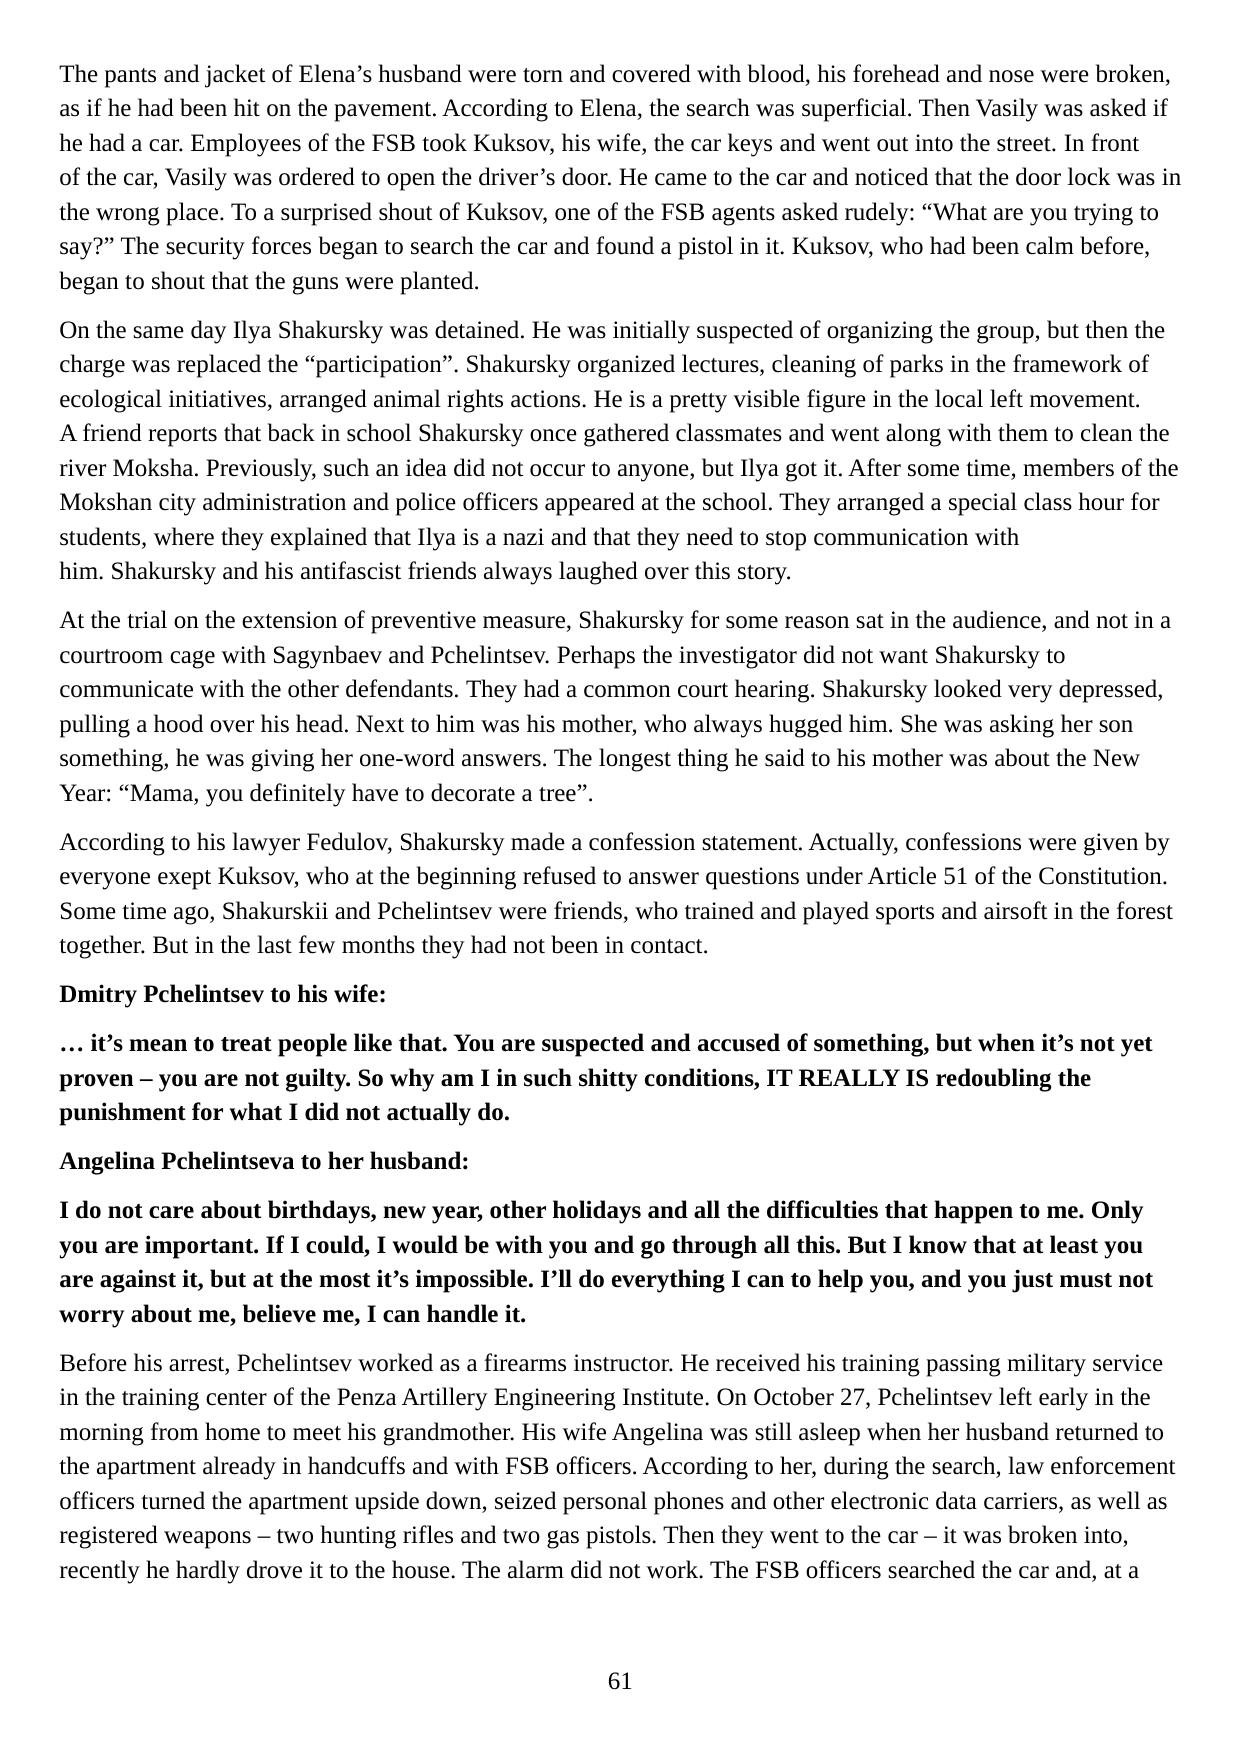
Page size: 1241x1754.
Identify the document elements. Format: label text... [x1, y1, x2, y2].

text Angelina Pchelintseva to her husband: [59, 1146, 1181, 1175]
text I do not care about birthdays, new year, other holidays and all the difficulties that happen to me. Only you are important. If I could, I would be with you and go through all this. But I know that at least you are against it, but at the most it’s impossible. I’ll do everything I can to help you, and you just must not worry about me, believe me, I can handle it. [59, 1196, 1181, 1328]
text The pants and jacket of Elena’s husband were torn and covered with blood, his forehead and nose were broken, as if he had been hit on the pavement. According to Elena, the search was superficial. Then Vasily was asked if he had a car. Employees of the FSB took Kuksov, his wife, the car keys and went out into the street. In front of the car, Vasily was ordered to open the driver’s door. He came to the car and noticed that the door lock was in the wrong place. To a surprised shout of Kuksov, one of the FSB agents asked rudely: “What are you trying to say?” The security forces began to search the car and found a pistol in it. Kuksov, who had been calm before, began to shout that the guns were planted. [59, 59, 1181, 295]
text … it’s mean to treat people like that. You are suspected and accused of something, but when it’s not yet proven – you are not guilty. So why am I in such shitty conditions, IT REALLY IS redoubling the punishment for what I did not actually do. [59, 1028, 1181, 1126]
text According to his lawyer Fedulov, Shakursky made a confession statement. Actually, confessions were given by everyone exept Kuksov, who at the beginning refused to answer questions under Article 51 of the Constitution. Some time ago, Shakurskii and Pchelintsev were friends, who trained and played sports and airsoft in the forest together. But in the last few months they had not been in contact. [59, 827, 1181, 959]
text Before his arrest, Pchelintsev worked as a firearms instructor. He received his training passing military service in the training center of the Penza Artillery Engineering Institute. On October 27, Pchelintsev left early in the morning from home to meet his grandmother. His wife Angelina was still asleep when her husband returned to the apartment already in handcuffs and with FSB officers. According to her, during the search, law enforcement officers turned the apartment upside down, seized personal phones and other electronic data carriers, as well as registered weapons – two hunting rifles and two gas pistols. Then they went to the car – it was broken into, recently he hardly drove it to the house. The alarm did not work. The FSB officers searched the car and, at a [59, 1348, 1181, 1584]
text At the trial on the extension of preventive measure, Shakursky for some reason sat in the audience, and not in a courtroom cage with Sagynbaev and Pchelintsev. Perhaps the investigator did not want Shakursky to communicate with the other defendants. They had a common court hearing. Shakursky looked very depressed, pulling a hood over his head. Next to him was his mother, who always hugged him. She was asking her son something, he was giving her one-word answers. The longest thing he said to his mother was about the New Year: “Mama, you definitely have to decorate a tree”. [59, 605, 1181, 807]
text On the same day Ilya Shakursky was detained. He was initially suspected of organizing the group, but then the charge was replaced the “participation”. Shakursky organized lectures, cleaning of parks in the framework of ecological initiatives, arranged animal rights actions. He is a pretty visible figure in the local left movement. A friend reports that back in school Shakursky once gathered classmates and went along with them to clean the river Moksha. Previously, such an idea did not occur to anyone, but Ilya got it. After some time, members of the Mokshan city administration and police officers appeared at the school. They arranged a special class hour for students, where they explained that Ilya is a nazi and that they need to stop communication with him. Shakursky and his antifascist friends always laughed over this story. [59, 315, 1181, 585]
text Dmitry Pchelintsev to his wife: [59, 979, 1181, 1008]
